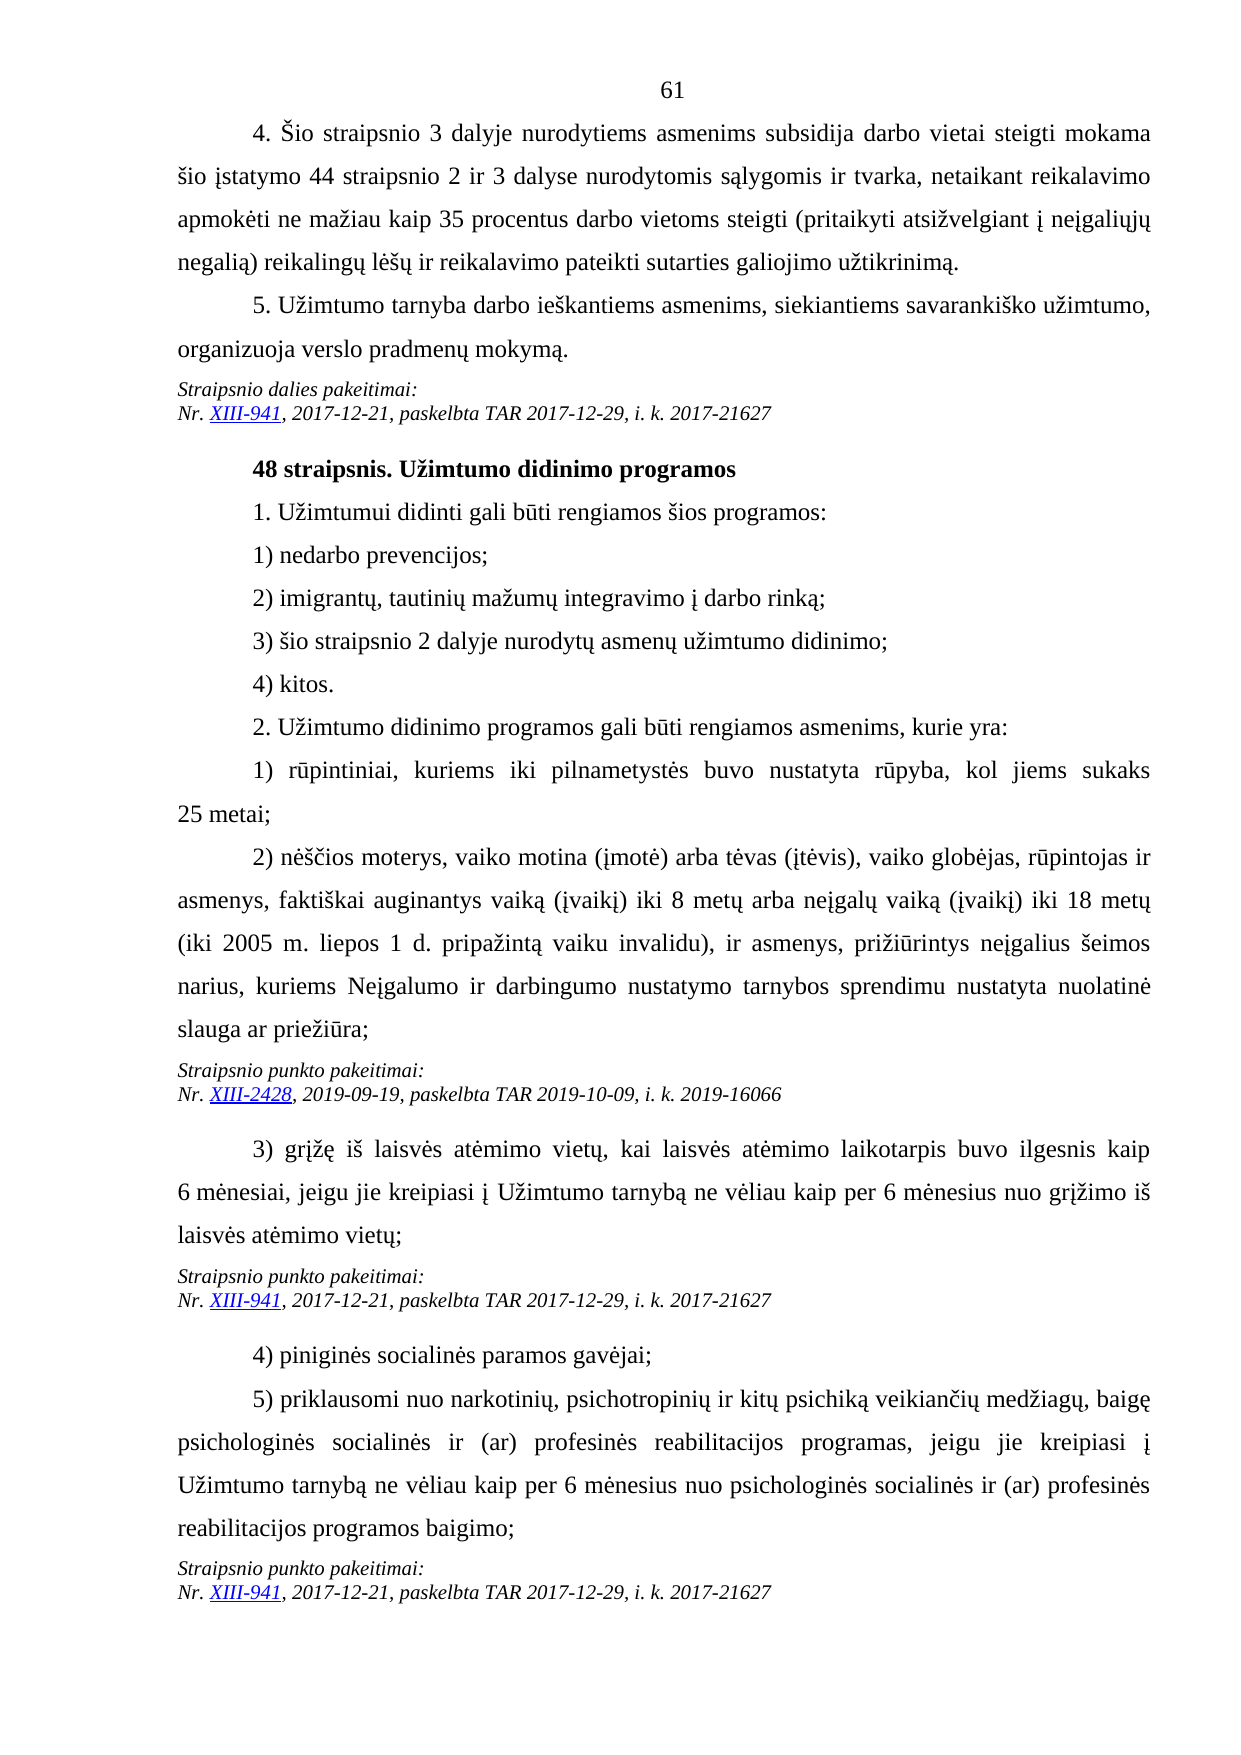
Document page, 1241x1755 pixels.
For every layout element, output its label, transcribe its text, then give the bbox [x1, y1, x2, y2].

text Straipsnio punkto pakeitimai: [177, 1556, 1152, 1580]
text 3) šio straipsnio 2 dalyje nurodytų asmenų užimtumo didinimo; [177, 626, 1152, 655]
text Straipsnio dalies pakeitimai: [177, 377, 1152, 401]
text 1) nedarbo prevencijos; [177, 540, 1152, 569]
text 2) imigrantų, tautinių mažumų integravimo į darbo rinką; [177, 583, 1152, 612]
text Nr. XIII-941, 2017-12-21, paskelbta TAR 2017-12-29, i. k. 2017-21627 [177, 401, 1152, 425]
text 3) grįžę iš laisvės atėmimo vietų, kai laisvės atėmimo laikotarpis buvo ilgesnis kaip 6 mėnesiai, jeigu jie kreipiasi į Užimtumo tarnybą ne vėliau kaip per 6 mėnesius nuo grįžimo iš laisvės atėmimo vietų; [177, 1134, 1152, 1249]
text 1) rūpintiniai, kuriems iki pilnametystės buvo nustatyta rūpyba, kol jiems sukaks 25 metai; [177, 756, 1152, 827]
text 2. Užimtumo didinimo programos gali būti rengiamos asmenims, kurie yra: [177, 712, 1152, 741]
text 4. Šio straipsnio 3 dalyje nurodytiems asmenims subsidija darbo vietai steigti mokama šio įstatymo 44 straipsnio 2 ir 3 dalyse nurodytomis sąlygomis ir tvarka, netaikant reikalavimo apmokėti ne mažiau kaip 35 procentus darbo vietoms steigti (pritaikyti atsižvelgiant į neįgaliųjų negalią) reikalingų lėšų ir reikalavimo pateikti sutarties galiojimo užtikrinimą. [177, 118, 1152, 276]
text Nr. XIII-941, 2017-12-21, paskelbta TAR 2017-12-29, i. k. 2017-21627 [177, 1580, 1152, 1604]
text 5. Užimtumo tarnyba darbo ieškantiems asmenims, siekiantiems savarankiško užimtumo, organizuoja verslo pradmenų mokymą. [177, 291, 1152, 362]
text Nr. XIII-941, 2017-12-21, paskelbta TAR 2017-12-29, i. k. 2017-21627 [177, 1288, 1152, 1312]
text Straipsnio punkto pakeitimai: [177, 1264, 1152, 1288]
text Nr. XIII-2428, 2019-09-19, paskelbta TAR 2019-10-09, i. k. 2019-16066 [177, 1082, 1152, 1106]
text 1. Užimtumui didinti gali būti rengiamos šios programos: [177, 497, 1152, 526]
text Straipsnio punkto pakeitimai: [177, 1057, 1152, 1082]
text 2) nėščios moterys, vaiko motina (įmotė) arba tėvas (įtėvis), vaiko globėjas, rūpintojas ir asmenys, faktiškai auginantys vaiką (įvaikį) iki 8 metų arba neįgalų vaiką (įvaikį) iki 18 metų (iki 2005 m. liepos 1 d. pripažintą vaiku invalidu), ir asmenys, prižiūrintys neįgalius šeimos narius, kuriems Neįgalumo ir darbingumo nustatymo tarnybos sprendimu nustatyta nuolatinė slauga ar priežiūra; [177, 842, 1152, 1043]
text 48 straipsnis. Užimtumo didinimo programos [177, 454, 1152, 482]
text 5) priklausomi nuo narkotinių, psichotropinių ir kitų psichiką veikiančių medžiagų, baigę psichologinės socialinės ir (ar) profesinės reabilitacijos programas, jeigu jie kreipiasi į Užimtumo tarnybą ne vėliau kaip per 6 mėnesius nuo psichologinės socialinės ir (ar) profesinės reabilitacijos programos baigimo; [177, 1384, 1152, 1542]
text 4) piniginės socialinės paramos gavėjai; [177, 1341, 1152, 1369]
text 4) kitos. [177, 669, 1152, 698]
